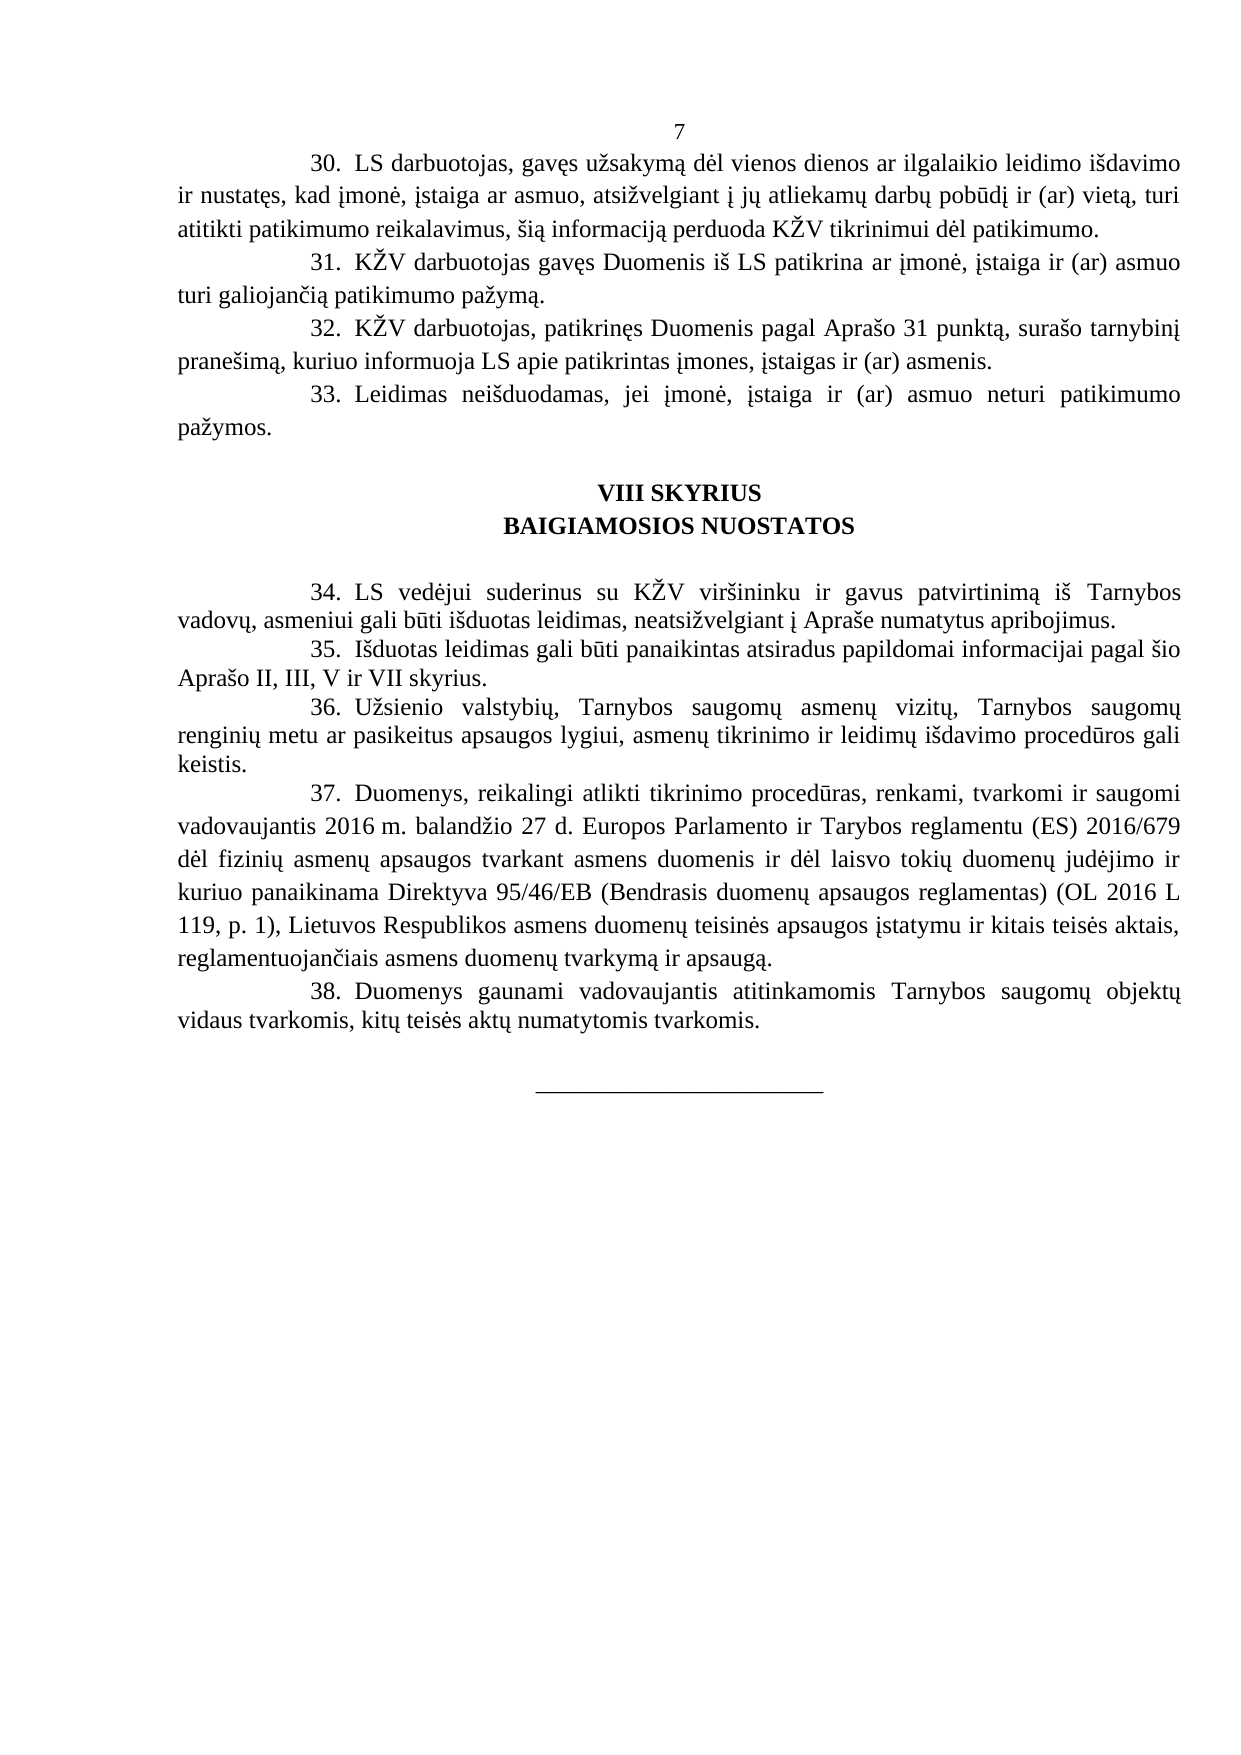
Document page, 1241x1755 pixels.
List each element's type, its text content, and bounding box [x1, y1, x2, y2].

text 32. KŽV darbuotojas, patikrinęs Duomenis pagal Aprašo 31 punktą, surašo tarnybinį pranešimą, kuriuo informuoja LS apie patikrintas įmones, įstaigas ir (ar) asmenis. [177, 313, 1181, 374]
text 30. LS darbuotojas, gavęs užsakymą dėl vienos dienos ar ilgalaikio leidimo išdavimo ir nustatęs, kad įmonė, įstaiga ar asmuo, atsižvelgiant į jų atliekamų darbų pobūdį ir (ar) vietą, turi atitikti patikimumo reikalavimus, šią informaciją perduoda KŽV tikrinimui dėl patikimumo. [177, 148, 1181, 242]
text 34. LS vedėjui suderinus su KŽV viršininku ir gavus patvirtinimą iš Tarnybos vadovų, asmeniui gali būti išduotas leidimas, neatsižvelgiant į Apraše numatytus apribojimus. [177, 577, 1181, 634]
text 37. Duomenys, reikalingi atlikti tikrinimo procedūras, renkami, tvarkomi ir saugomi vadovaujantis 2016 m. balandžio 27 d. Europos Parlamento ir Tarybos reglamentu (ES) 2016/679 dėl fizinių asmenų apsaugos tvarkant asmens duomenis ir dėl laisvo tokių duomenų judėjimo ir kuriuo panaikinama Direktyva 95/46/EB (Bendrasis duomenų apsaugos reglamentas) (OL 2016 L 119, p. 1), Lietuvos Respublikos asmens duomenų teisinės apsaugos įstatymu ir kitais teisės aktais, reglamentuojančiais asmens duomenų tvarkymą ir apsaugą. [177, 778, 1181, 972]
text VIII SKYRIUS [177, 478, 1181, 507]
text _______________________ [177, 1067, 1181, 1096]
text 36. Užsienio valstybių, Tarnybos saugomų asmenų vizitų, Tarnybos saugomų renginių metu ar pasikeitus apsaugos lygiui, asmenų tikrinimo ir leidimų išdavimo procedūros gali keistis. [177, 692, 1181, 778]
text 31. KŽV darbuotojas gavęs Duomenis iš LS patikrina ar įmonė, įstaiga ir (ar) asmuo turi galiojančią patikimumo pažymą. [177, 247, 1181, 308]
text 35. Išduotas leidimas gali būti panaikintas atsiradus papildomai informacijai pagal šio Aprašo II, III, V ir VII skyrius. [177, 634, 1181, 692]
text 33. Leidimas neišduodamas, jei įmonė, įstaiga ir (ar) asmuo neturi patikimumo pažymos. [177, 379, 1181, 441]
text BAIGIAMOSIOS NUOSTATOS [177, 511, 1181, 539]
text 38. Duomenys gaunami vadovaujantis atitinkamomis Tarnybos saugomų objektų vidaus tvarkomis, kitų teisės aktų numatytomis tvarkomis. [177, 976, 1181, 1034]
